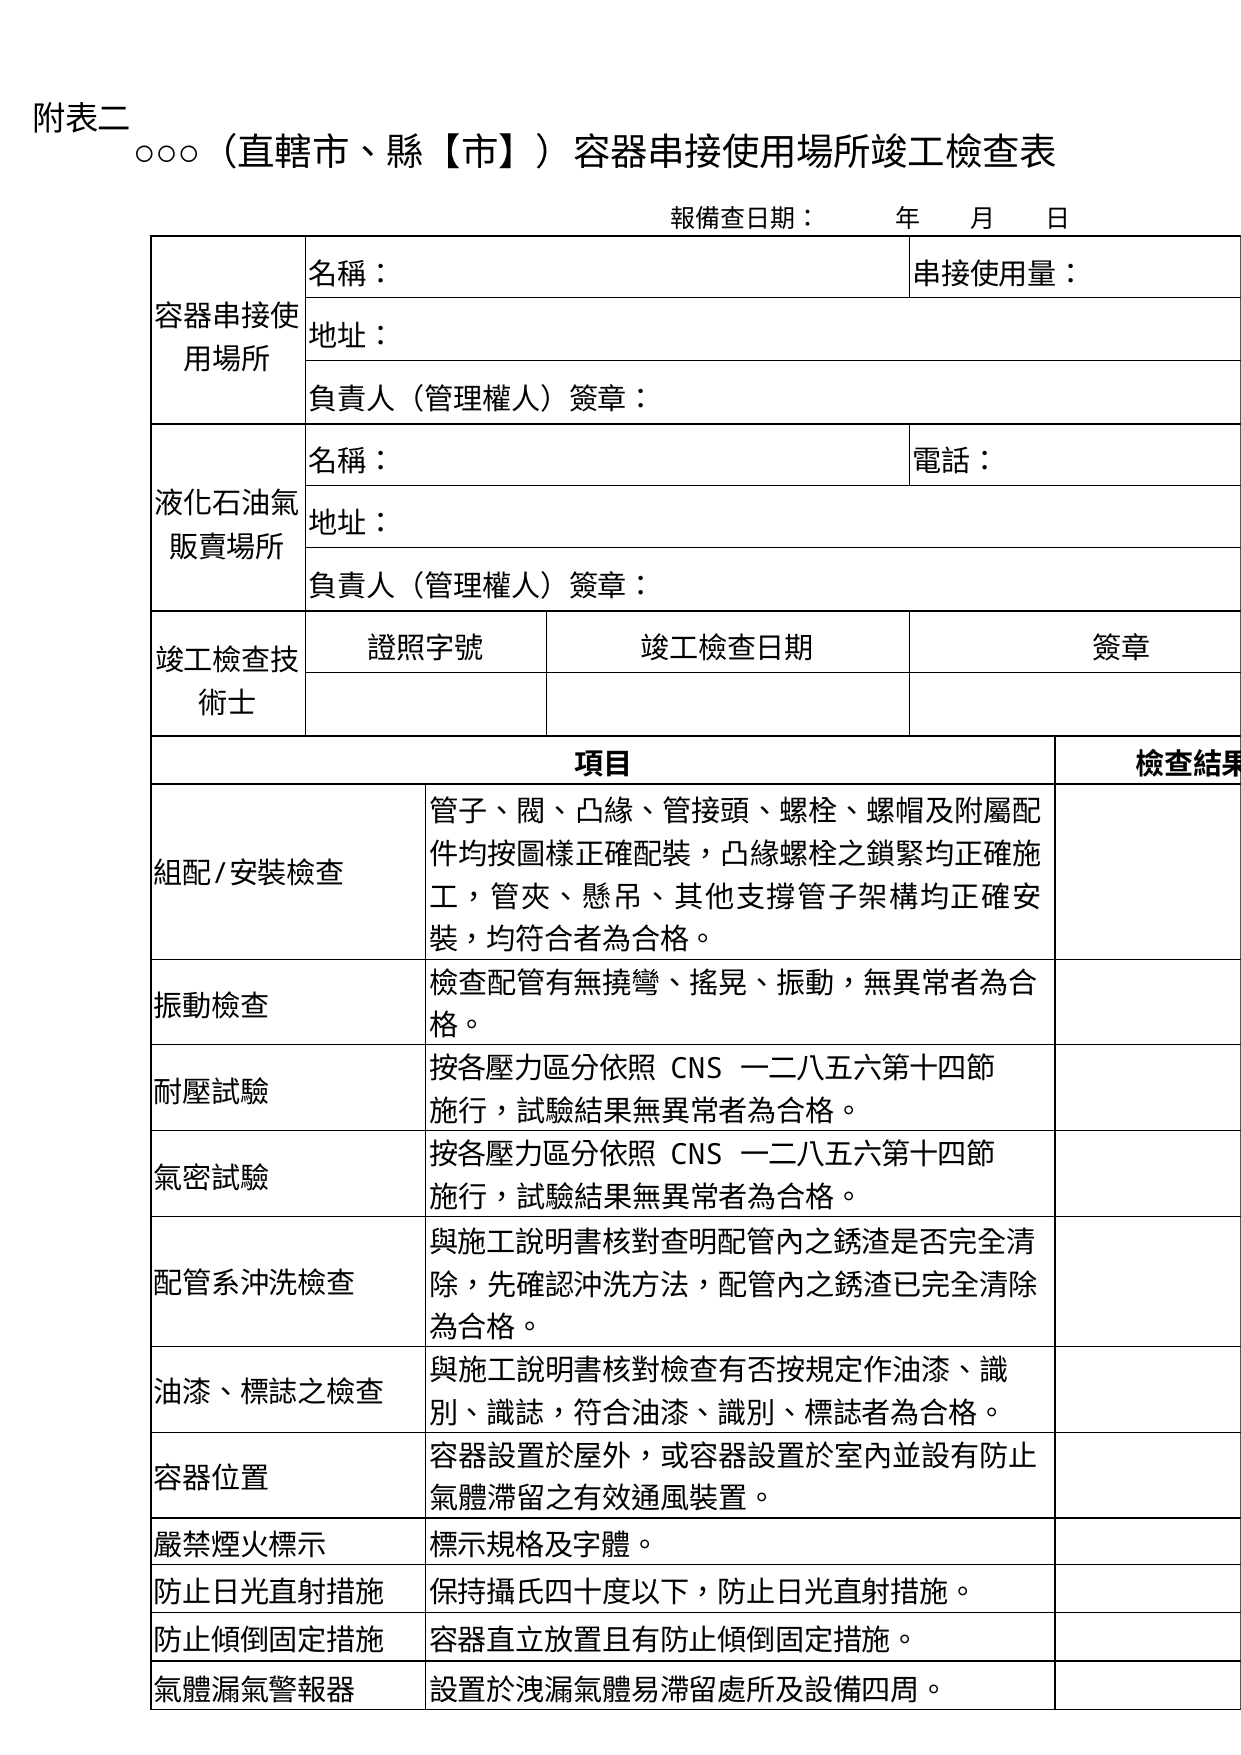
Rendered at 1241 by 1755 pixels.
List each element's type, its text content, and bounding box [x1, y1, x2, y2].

table_cell 與施工說明書核對查明配管內之銹渣是否完全清 除，先確認沖洗方法，配管內之銹渣已完全清除為合格。 [426, 1217, 1054, 1346]
table_cell 負責人（管理權人）簽章： [306, 548, 1240, 610]
table_cell [1056, 785, 1240, 958]
table_cell 保持攝氏四十度以下，防止日光直射措施。 [426, 1565, 1054, 1612]
table_cell 檢查配管有無撓彎、搖晃、振動，無異常者為合格。 [426, 960, 1054, 1044]
text 附表二 [32, 92, 132, 140]
table_cell 耐壓試驗 [152, 1045, 425, 1130]
table_cell [1056, 1565, 1240, 1612]
table_cell 檢查結果 [1056, 737, 1240, 783]
text 報備查日期： 年 月 日 [670, 199, 1224, 235]
table_cell 與施工說明書核對檢查有否按規定作油漆、識別、識誌，符合油漆、識別、標誌者為合格。 [426, 1347, 1054, 1432]
table_cell 竣工檢查日期 [547, 612, 909, 672]
table_header 氣體漏氣警報器 [152, 1662, 425, 1709]
table_cell [1056, 1217, 1240, 1346]
table_cell 地址： [306, 486, 1240, 547]
table_cell [306, 673, 546, 735]
table_cell 名稱： [306, 425, 909, 484]
table_header 名稱： [306, 237, 909, 297]
table_cell 簽章 [910, 612, 1240, 672]
table_cell [1056, 1433, 1240, 1517]
table_cell 氣密試驗 [152, 1131, 425, 1216]
table_header 串接使用量： [910, 237, 1240, 297]
table_cell 竣工檢查技術士 [152, 612, 305, 735]
table_header [1056, 1662, 1240, 1709]
table_cell [1056, 1519, 1240, 1564]
table_cell 配管系沖洗檢查 [152, 1217, 425, 1346]
table_cell 按各壓力區分依照 CNS 一二八五六第十四節施行，試驗結果無異常者為合格。 [426, 1045, 1054, 1130]
table_cell 油漆、標誌之檢查 [152, 1347, 425, 1432]
text ○○○（直轄市、縣【市】）容器串接使用場所竣工檢查表 [134, 122, 1224, 176]
table_header 容器串接使用場所 [152, 237, 305, 423]
table_cell 容器位置 [152, 1433, 425, 1517]
table_cell 防止日光直射措施 [152, 1565, 425, 1612]
table_cell [1056, 1613, 1240, 1660]
table_cell 容器直立放置且有防止傾倒固定措施。 [426, 1613, 1054, 1660]
table_cell 電話： [910, 425, 1240, 484]
table_cell 液化石油氣販賣場所 [152, 425, 305, 610]
table_cell [910, 673, 1240, 735]
table_cell [1056, 1045, 1240, 1130]
table_cell 容器設置於屋外，或容器設置於室內並設有防止氣體滯留之有效通風裝置。 [426, 1433, 1054, 1517]
table_cell 地址： [306, 298, 1240, 360]
table_cell 按各壓力區分依照 CNS 一二八五六第十四節施行，試驗結果無異常者為合格。 [426, 1131, 1054, 1216]
table_cell 組配/安裝檢查 [152, 785, 425, 958]
table_cell [1056, 1131, 1240, 1216]
table_cell [1056, 1347, 1240, 1432]
table_header 設置於洩漏氣體易滯留處所及設備四周。 [426, 1662, 1054, 1709]
table_cell 負責人（管理權人）簽章： [306, 361, 1240, 423]
table_cell 嚴禁煙火標示 [152, 1519, 425, 1564]
table_cell 防止傾倒固定措施 [152, 1613, 425, 1660]
table_cell 證照字號 [306, 612, 546, 672]
table_cell 管子、閥、凸緣、管接頭、螺栓、螺帽及附屬配件均按圖樣正確配裝，凸緣螺栓之鎖緊均正確施工，管夾、懸吊、其他支撐管子架構均正確安裝，均符合者為合格。 [426, 785, 1054, 958]
table_cell 項目 [152, 737, 1054, 783]
table_cell 振動檢查 [152, 960, 425, 1044]
table_cell 標示規格及字體。 [426, 1519, 1054, 1564]
table_cell [1056, 960, 1240, 1044]
table_cell [547, 673, 909, 735]
